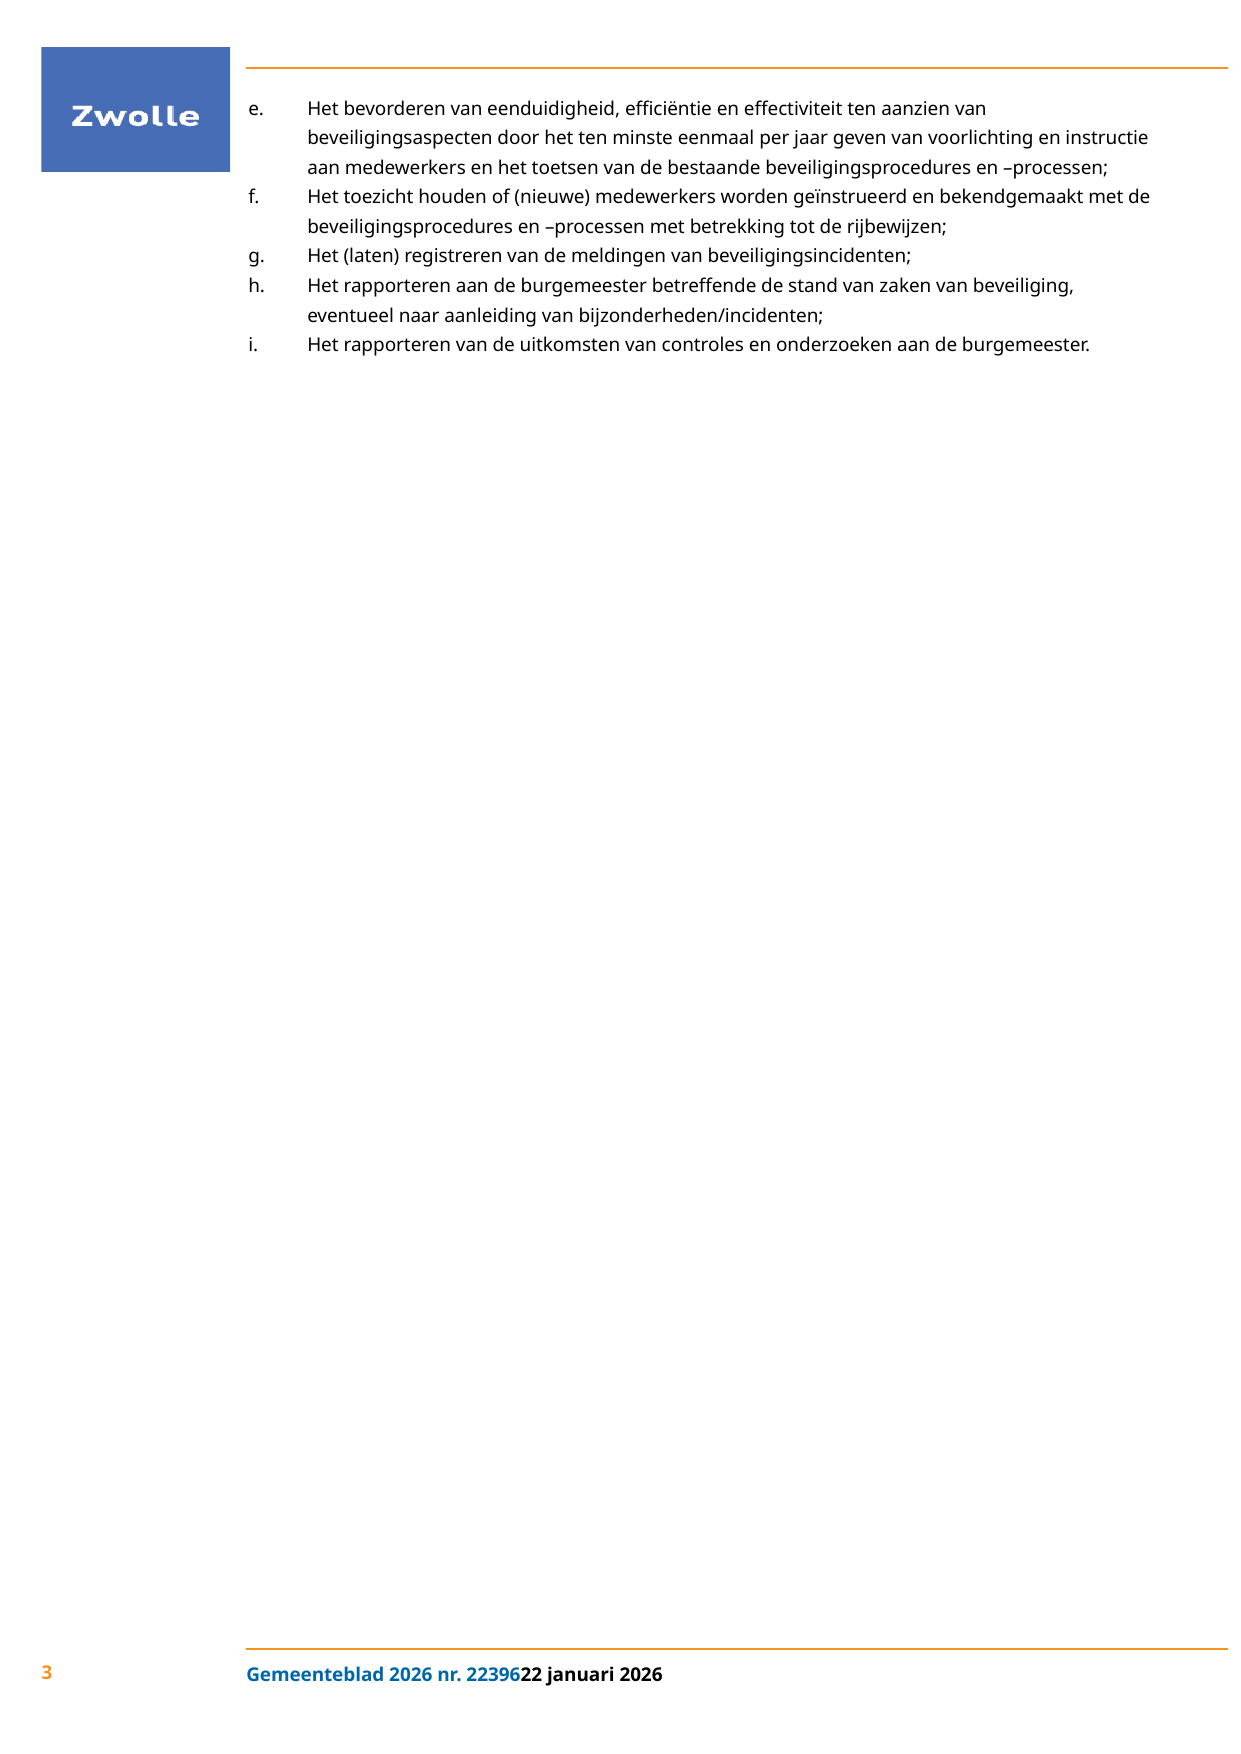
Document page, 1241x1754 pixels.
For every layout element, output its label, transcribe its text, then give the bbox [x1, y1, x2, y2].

list Het toezicht houden of (nieuwe) medewerkers worden geïnstrueerd en bekendgemaakt met de beveiligingsprocedures en –processen met betrekking tot de rijbewijzen; [248, 183, 1152, 239]
picture [41, 47, 231, 172]
list Het (laten) registreren van de meldingen van beveiligingsincidenten; [248, 243, 1152, 268]
list Het bevorderen van eenduidigheid, efficiëntie en effectiviteit ten aanzien van beveiligingsaspecten door het ten minste eenmaal per jaar geven van voorlichting en instructie aan medewerkers en het toetsen van de bestaande beveiligingsprocedures en –processen; [248, 95, 1152, 180]
list Het rapporteren van de uitkomsten van controles en onderzoeken aan de burgemeester. [248, 331, 1152, 357]
list Het rapporteren aan de burgemeester betreffende de stand van zaken van beveiliging, eventueel naar aanleiding van bijzonderheden/incidenten; [248, 272, 1152, 328]
